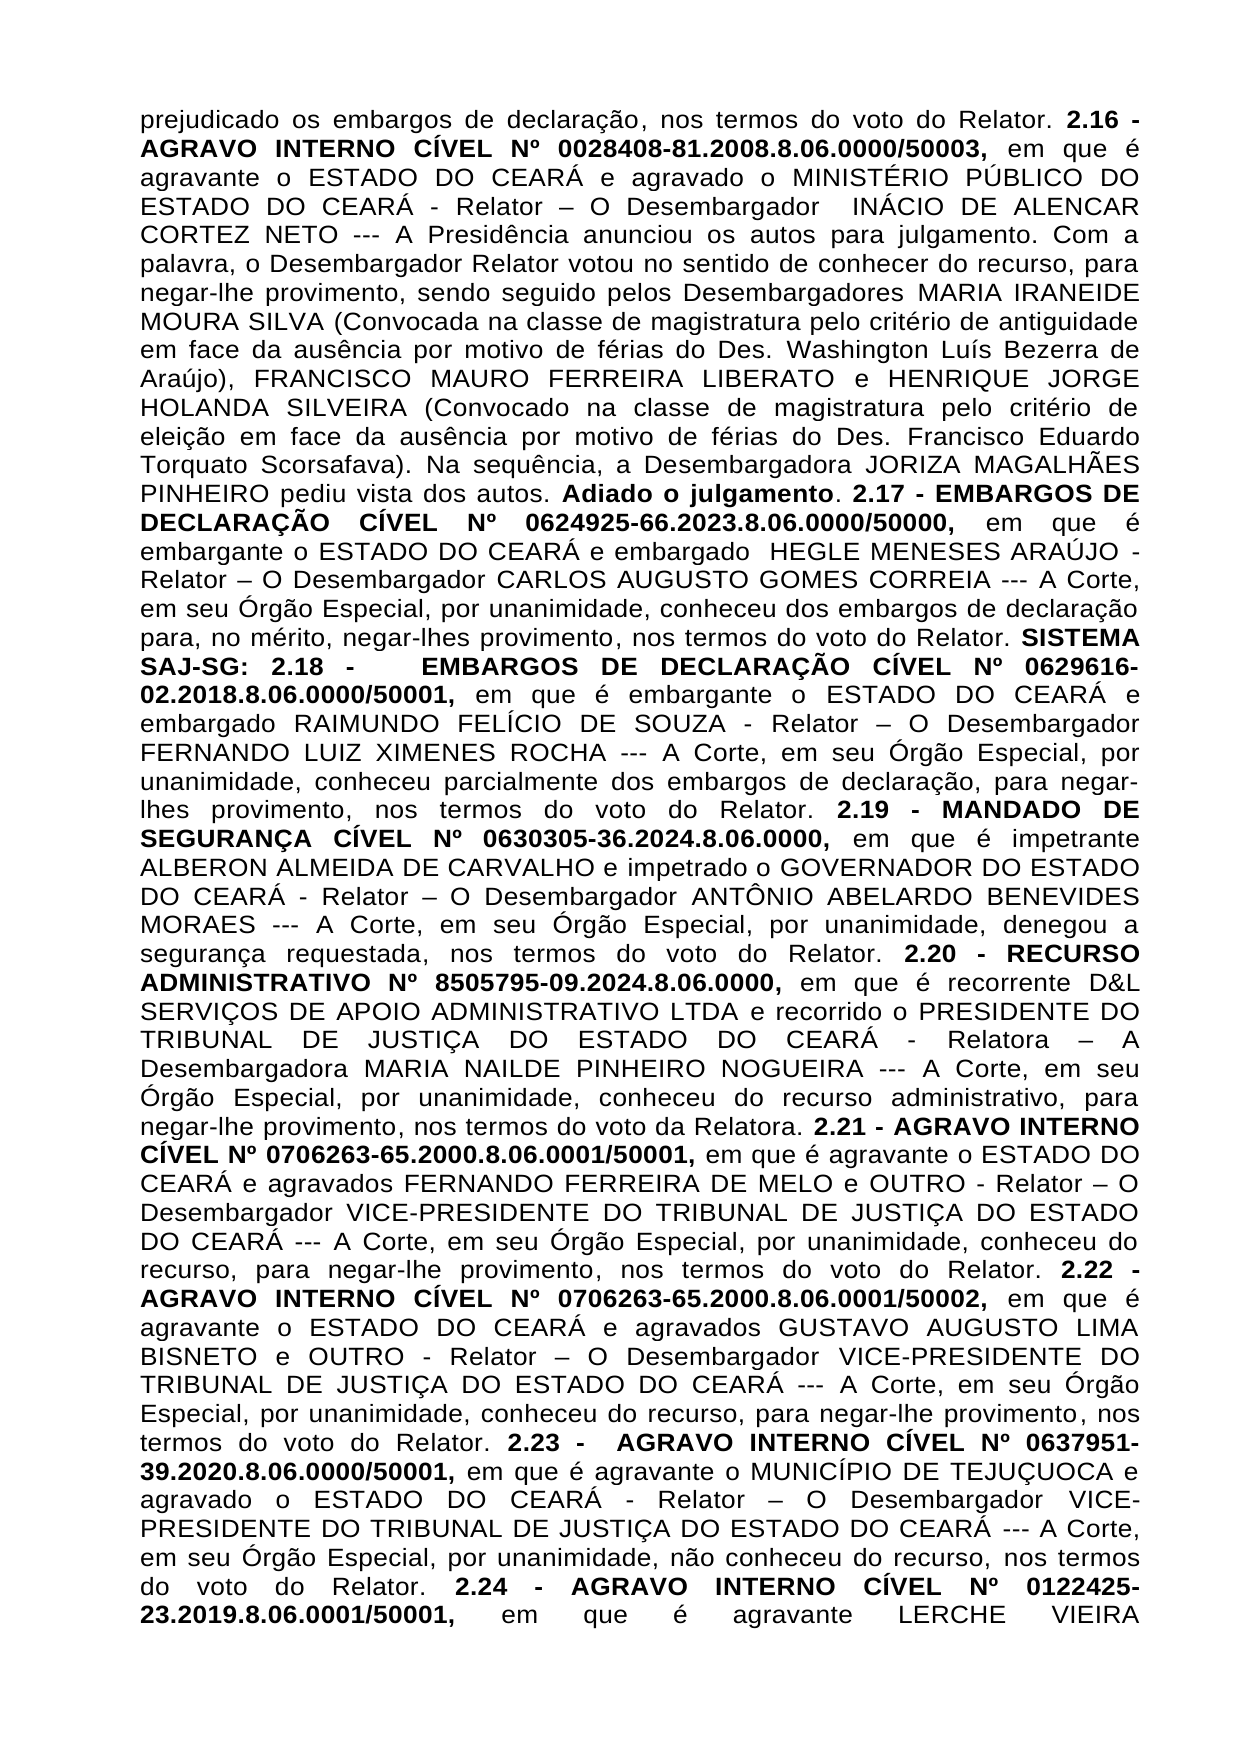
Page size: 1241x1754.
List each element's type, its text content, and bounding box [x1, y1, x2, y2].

text prejudicado os embargos de declaração, nos termos do voto do Relator. 2.16 - AGRAVO INTERNO CÍVEL Nº 0028408-81.2008.8.06.0000/50003, em que é agravante o ESTADO DO CEARÁ e agravado o MINISTÉRIO PÚBLICO DO ESTADO DO CEARÁ - Relator – O Desembargador INÁCIO DE ALENCAR CORTEZ NETO --- A Presidência anunciou os autos para julgamento. Com a palavra, o Desembargador Relator votou no sentido de conhecer do recurso, para negar-lhe provimento, sendo seguido pelos Desembargadores MARIA IRANEIDE MOURA SILVA (Convocada na classe de magistratura pelo critério de antiguidade em face da ausência por motivo de férias do Des. Washington Luís Bezerra de Araújo), FRANCISCO MAURO FERREIRA LIBERATO e HENRIQUE JORGE HOLANDA SILVEIRA (Convocado na classe de magistratura pelo critério de eleição em face da ausência por motivo de férias do Des. Francisco Eduardo Torquato Scorsafava). Na sequência, a Desembargadora JORIZA MAGALHÃES PINHEIRO pediu vista dos autos. Adiado o julgamento. 2.17 - EMBARGOS DE DECLARAÇÃO CÍVEL Nº 0624925-66.2023.8.06.0000/50000, em que é embargante o ESTADO DO CEARÁ e embargado HEGLE MENESES ARAÚJO - Relator – O Desembargador CARLOS AUGUSTO GOMES CORREIA --- A Corte, em seu Órgão Especial, por unanimidade, conheceu dos embargos de declaração para, no mérito, negar-lhes provimento, nos termos do voto do Relator. SISTEMA SAJ-SG: 2.18 - EMBARGOS DE DECLARAÇÃO CÍVEL Nº 0629616-02.2018.8.06.0000/50001, em que é embargante o ESTADO DO CEARÁ e embargado RAIMUNDO FELÍCIO DE SOUZA - Relator – O Desembargador FERNANDO LUIZ XIMENES ROCHA --- A Corte, em seu Órgão Especial, por unanimidade, conheceu parcialmente dos embargos de declaração, para negar-lhes provimento, nos termos do voto do Relator. 2.19 - MANDADO DE SEGURANÇA CÍVEL Nº 0630305-36.2024.8.06.0000, em que é impetrante ALBERON ALMEIDA DE CARVALHO e impetrado o GOVERNADOR DO ESTADO DO CEARÁ - Relator – O Desembargador ANTÔNIO ABELARDO BENEVIDES MORAES --- A Corte, em seu Órgão Especial, por unanimidade, denegou a segurança requestada, nos termos do voto do Relator. 2.20 - RECURSO ADMINISTRATIVO Nº 8505795-09.2024.8.06.0000, em que é recorrente D&L SERVIÇOS DE APOIO ADMINISTRATIVO LTDA e recorrido o PRESIDENTE DO TRIBUNAL DE JUSTIÇA DO ESTADO DO CEARÁ - Relatora – A Desembargadora MARIA NAILDE PINHEIRO NOGUEIRA --- A Corte, em seu Órgão Especial, por unanimidade, conheceu do recurso administrativo, para negar-lhe provimento, nos termos do voto da Relatora. 2.21 - AGRAVO INTERNO CÍVEL Nº 0706263-65.2000.8.06.0001/50001, em que é agravante o ESTADO DO CEARÁ e agravados FERNANDO FERREIRA DE MELO e OUTRO - Relator – O Desembargador VICE-PRESIDENTE DO TRIBUNAL DE JUSTIÇA DO ESTADO DO CEARÁ --- A Corte, em seu Órgão Especial, por unanimidade, conheceu do recurso, para negar-lhe provimento, nos termos do voto do Relator. 2.22 -AGRAVO INTERNO CÍVEL Nº 0706263-65.2000.8.06.0001/50002, em que é agravante o ESTADO DO CEARÁ e agravados GUSTAVO AUGUSTO LIMA BISNETO e OUTRO - Relator – O Desembargador VICE-PRESIDENTE DO TRIBUNAL DE JUSTIÇA DO ESTADO DO CEARÁ --- A Corte, em seu Órgão Especial, por unanimidade, conheceu do recurso, para negar-lhe provimento, nos termos do voto do Relator. 2.23 - AGRAVO INTERNO CÍVEL Nº 0637951-39.2020.8.06.0000/50001, em que é agravante o MUNICÍPIO DE TEJUÇUOCA e agravado o ESTADO DO CEARÁ - Relator – O Desembargador VICE-PRESIDENTE DO TRIBUNAL DE JUSTIÇA DO ESTADO DO CEARÁ --- A Corte, em seu Órgão Especial, por unanimidade, não conheceu do recurso, nos termos do voto do Relator. 2.24 - AGRAVO INTERNO CÍVEL Nº 0122425-23.2019.8.06.0001/50001, em que é agravante LERCHE VIEIRA [140, 105, 1140, 1629]
